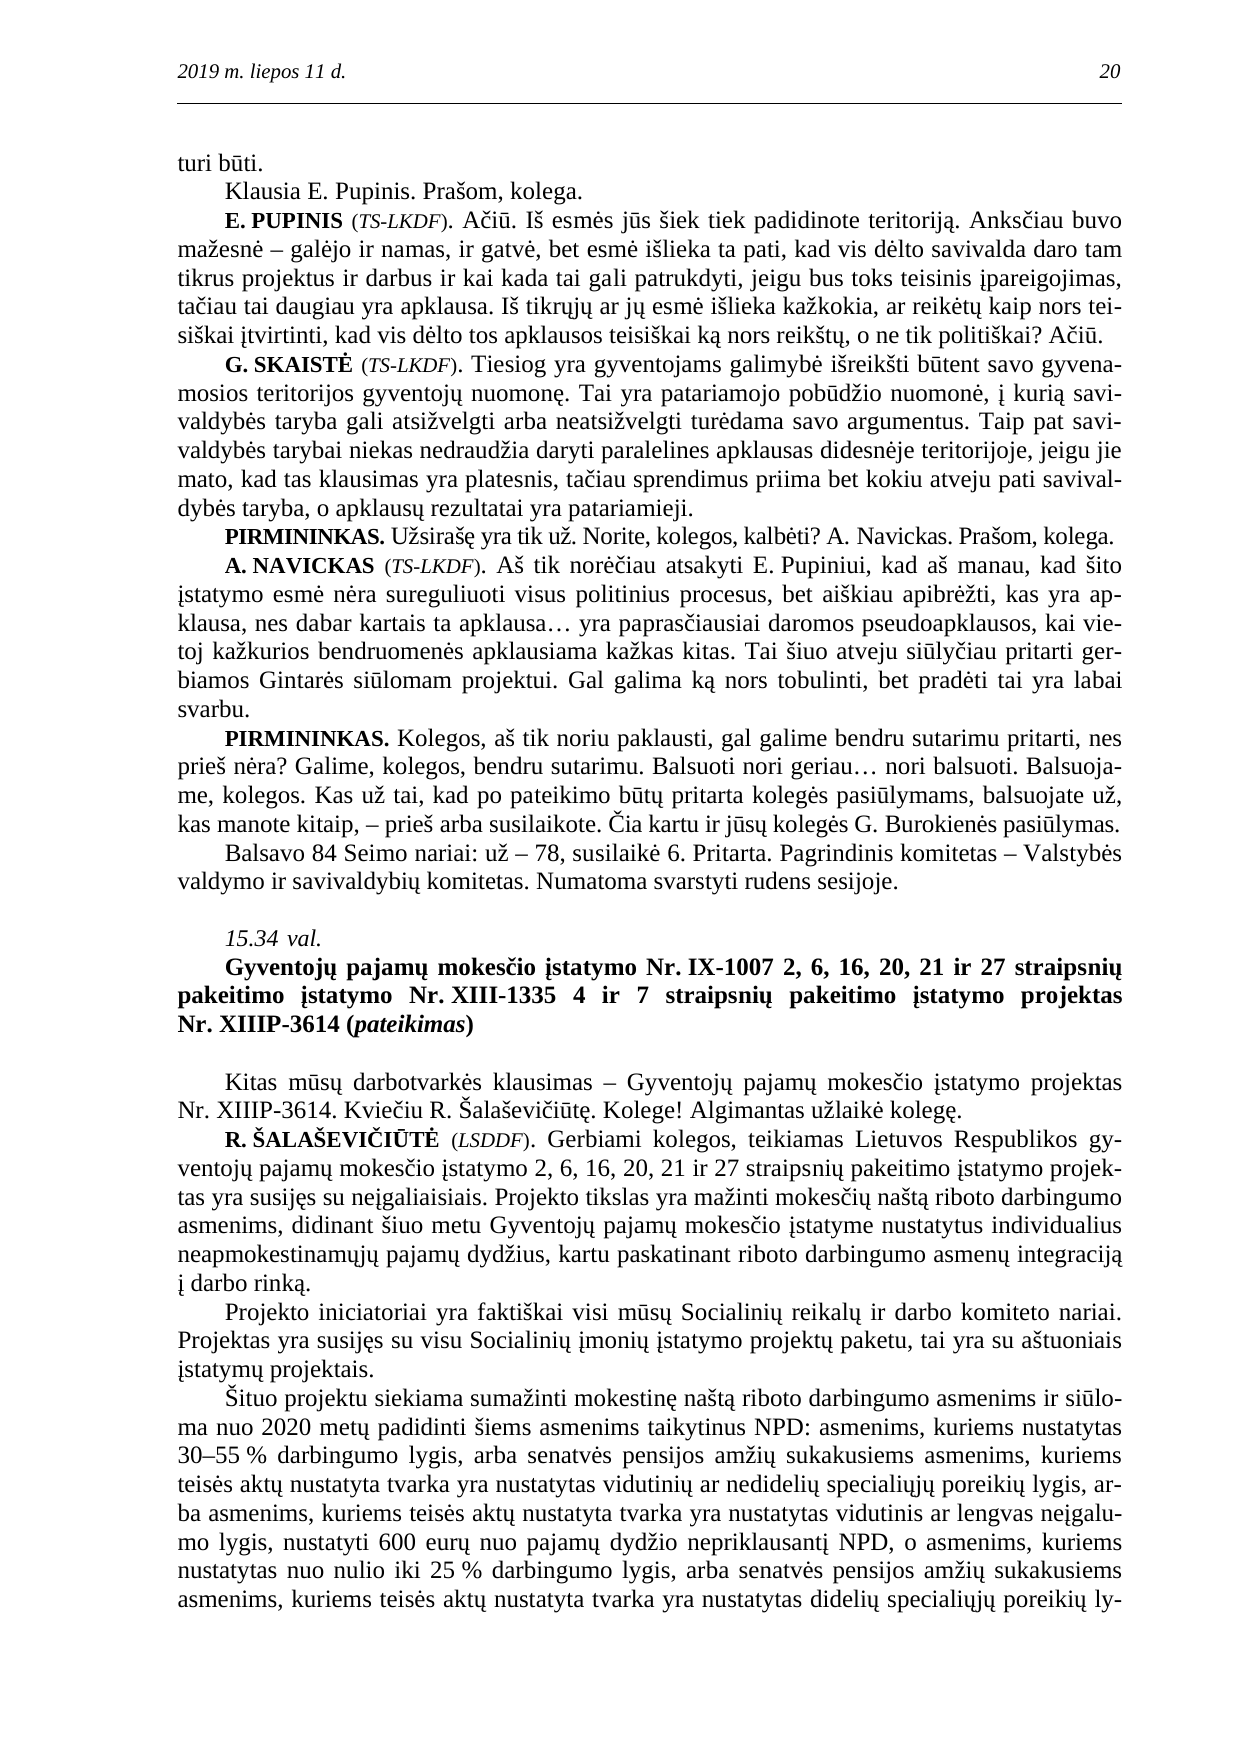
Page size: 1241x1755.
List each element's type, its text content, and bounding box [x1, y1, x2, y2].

text Klau­sia E. Pu­pi­nis. Pra­šom, ko­le­ga. [177, 176, 1122, 205]
text PIRMININKAS. Ko­le­gos, aš tik no­riu pa­klaus­ti, gal ga­li­me ben­dru su­ta­ri­mu pri­tar­ti, nes prieš nė­ra? Ga­li­me, ko­le­gos, ben­dru su­ta­ri­mu. Bal­suo­ti no­ri ge­riau… no­ri bal­suo­ti. Bal­suo­ja­me, ko­le­gos. Kas už tai, kad po pa­tei­ki­mo bū­tų pri­tar­ta ko­le­gės pa­siū­ly­mams, bal­suo­ja­te už, kas ma­no­te ki­taip, – prieš ar­ba su­si­lai­ko­te. Čia kar­tu ir jū­sų ko­le­gės G. Bu­ro­kie­nės pa­siū­ly­mas. [177, 723, 1122, 838]
text Gy­ven­to­jų pa­ja­mų mo­kes­čio įsta­ty­mo Nr. IX-1007 2, 6, 16, 20, 21 ir 27 straips­nių pa­kei­ti­mo įsta­ty­mo Nr. XIII-1335 4 ir 7 straips­nių pa­kei­ti­mo įsta­ty­mo pro­jek­tas Nr. XIIIP-3614 (pa­tei­ki­mas) [177, 952, 1122, 1038]
text A. NAVICKAS (TS-LKDF). Aš tik no­rė­čiau at­sa­ky­ti E. Pu­pi­niui, kad aš ma­nau, kad ši­to įsta­ty­mo es­mė nė­ra su­re­gu­liuo­ti vi­sus po­li­ti­nius pro­ce­sus, bet aiš­kiau api­brėž­ti, kas yra ap­klau­sa, nes da­bar kar­tais ta ap­klau­sa… yra pa­pras­čiau­siai da­ro­mos pseu­do­ap­klau­sos, kai vie­to­j kaž­ku­rios ben­druo­me­nės ap­klau­sia­ma kaž­kas ki­tas. Tai šiuo at­ve­ju siū­ly­čiau pri­tar­ti ger­bia­mos Gin­ta­rės siū­lo­mam pro­jek­tui. Gal ga­li­ma ką nors to­bu­lin­ti, bet pra­dė­ti tai yra la­bai svar­bu. [177, 550, 1122, 723]
text R. ŠALAŠEVIČIŪTĖ (LSDDF). Ger­bia­mi ko­le­gos, tei­kia­mas Lie­tu­vos Res­pub­li­kos gy­ven­to­jų pa­ja­mų mo­kes­čio įsta­ty­mo 2, 6, 16, 20, 21 ir 27 straips­nių pa­kei­ti­mo įsta­ty­mo pro­jek­tas yra su­si­jęs su ne­įga­liai­siais. Pro­jek­to tiks­las yra ma­žin­ti mo­kes­čių naš­tą ri­bo­to dar­bin­gu­mo as­me­nims, di­di­nant šiuo me­tu Gy­ven­to­jų pa­ja­mų mo­kes­čio įsta­ty­me nu­sta­ty­tus in­di­vi­du­a­lius ne­ap­mo­kes­ti­na­mų­jų pa­ja­mų dy­džius, kar­tu pa­ska­ti­nant ri­bo­to dar­bin­gu­mo as­me­nų in­teg­ra­ci­ją į dar­bo rin­ką. [177, 1124, 1122, 1297]
text PIRMININKAS. Už­si­ra­šę yra tik už. No­ri­te, ko­le­gos, kal­bė­ti? A. Na­vic­kas. Pra­šom, ko­le­ga. [177, 521, 1122, 550]
text G. SKAISTĖ (TS-LKDF). Tie­siog yra gy­ven­to­jams ga­li­my­bė iš­reikš­ti bū­tent sa­vo gy­ve­na­mo­sios te­ri­to­ri­jos gy­ven­to­jų nuo­mo­nę. Tai yra pa­ta­ria­mo­jo po­bū­džio nuo­mo­nė, į ku­rią sa­vi­val­dy­bės ta­ry­ba ga­li at­si­žvelg­ti ar­ba neat­si­žvelg­ti tu­rė­da­ma sa­vo ar­gu­men­tus. Taip pat sa­vi­val­dy­bės ta­ry­bai nie­kas ne­drau­džia da­ry­ti pa­ra­le­li­nes ap­klau­sas di­des­nė­je te­ri­to­ri­jo­je, jei­gu jie ma­to, kad tas klau­si­mas yra pla­tes­nis, ta­čiau spren­di­mus pri­ima bet ko­kiu at­ve­ju pa­ti sa­vi­val­dy­bės ta­ry­ba, o ap­klau­sų re­zul­ta­tai yra pa­ta­ria­mie­ji. [177, 349, 1122, 521]
text E. PUPINIS (TS-LKDF). Ačiū. Iš es­mės jūs šiek tiek pa­di­di­no­te te­ri­to­ri­ją. Anks­čiau bu­vo ma­žes­nė – ga­lė­jo ir na­mas, ir gat­vė, bet es­mė iš­lie­ka ta pa­ti, kad vis dėl­to sa­vi­val­da da­ro tam tik­rus pro­jek­tus ir dar­bus ir kai kada tai ga­li pa­truk­dy­ti, jei­gu bus toks tei­si­nis įpa­rei­go­ji­mas, ta­čiau tai dau­giau yra ap­klau­sa. Iš tik­rų­jų ar jų es­mė iš­lie­ka kaž­ko­kia, ar rei­kė­tų kaip nors tei­siš­kai įtvir­tin­ti, kad vis dėl­to tos ap­klau­sos tei­siš­kai ką nors reikš­tų, o ne tik po­li­tiš­kai? Ačiū. [177, 205, 1122, 349]
text Pro­jek­to ini­cia­to­riai yra fak­tiš­kai vi­si mū­sų So­cia­li­nių rei­ka­lų ir dar­bo ko­mi­te­to na­riai. Pro­jek­tas yra su­si­jęs su vi­su So­cia­li­nių įmo­nių įsta­ty­mo pro­jek­tų pa­ke­tu, tai yra su aš­tuo­niais įsta­ty­mų pro­jek­tais. [177, 1297, 1122, 1383]
text Bal­sa­vo 84 Sei­mo na­riai: už – 78, su­si­lai­kė 6. Pri­tar­ta. Pa­grin­di­nis ko­mi­te­tas – Vals­ty­bės val­dy­mo ir sa­vi­val­dy­bių ko­mi­te­tas. Nu­ma­to­ma svars­ty­ti ru­dens se­si­jo­je. [177, 838, 1122, 895]
text tu­ri bū­ti. [177, 148, 1122, 176]
text 15.34 val. [224, 924, 1122, 952]
text Ši­tuo pro­jek­tu sie­kia­ma su­ma­žin­ti mo­kes­ti­nę naš­tą ri­bo­to dar­bin­gu­mo as­me­nims ir siū­lo­ma nuo 2020 me­tų pa­di­din­ti šiems as­me­nims tai­ky­ti­nus NPD: as­me­nims, ku­riems nu­sta­ty­tas 30–55 % dar­bin­gu­mo ly­gis, ar­ba se­nat­vės pen­si­jos am­žių su­ka­ku­siems as­me­nims, ku­riems tei­sės ak­tų nu­sta­ty­ta tvar­ka yra nu­sta­ty­tas vi­du­ti­nių ar ne­di­de­lių spe­cia­lių­jų po­rei­kių ly­gis, ar­ba as­me­nims, ku­riems tei­sės ak­tų nu­sta­ty­ta tvar­ka yra nu­sta­ty­tas vi­du­ti­nis ar leng­vas ne­įga­lu­mo ly­gis, nu­sta­ty­ti 600 eu­rų nuo pa­ja­mų dy­džio ne­pri­klau­san­tį NPD, o as­me­nims, ku­riems nu­sta­ty­tas nuo nu­lio iki 25 % dar­bin­gu­mo ly­gis, ar­ba se­nat­vės pen­si­jos am­žių su­ka­ku­siems as­me­nims, ku­riems tei­sės ak­tų nu­sta­ty­ta tvar­ka yra nu­sta­ty­tas di­de­lių spe­cia­lių­jų po­rei­kių ly­ [177, 1383, 1122, 1613]
text Ki­tas mū­sų dar­bo­tvarkės klau­si­mas – Gy­ven­to­jų pa­ja­mų mo­kes­čio įsta­ty­mo pro­jek­tas Nr. XIIIP-3614. Kvie­čiu R. Ša­la­še­vi­čiū­tę. Ko­le­ge! Al­gi­man­tas už­lai­kė ko­le­gę. [177, 1067, 1122, 1124]
